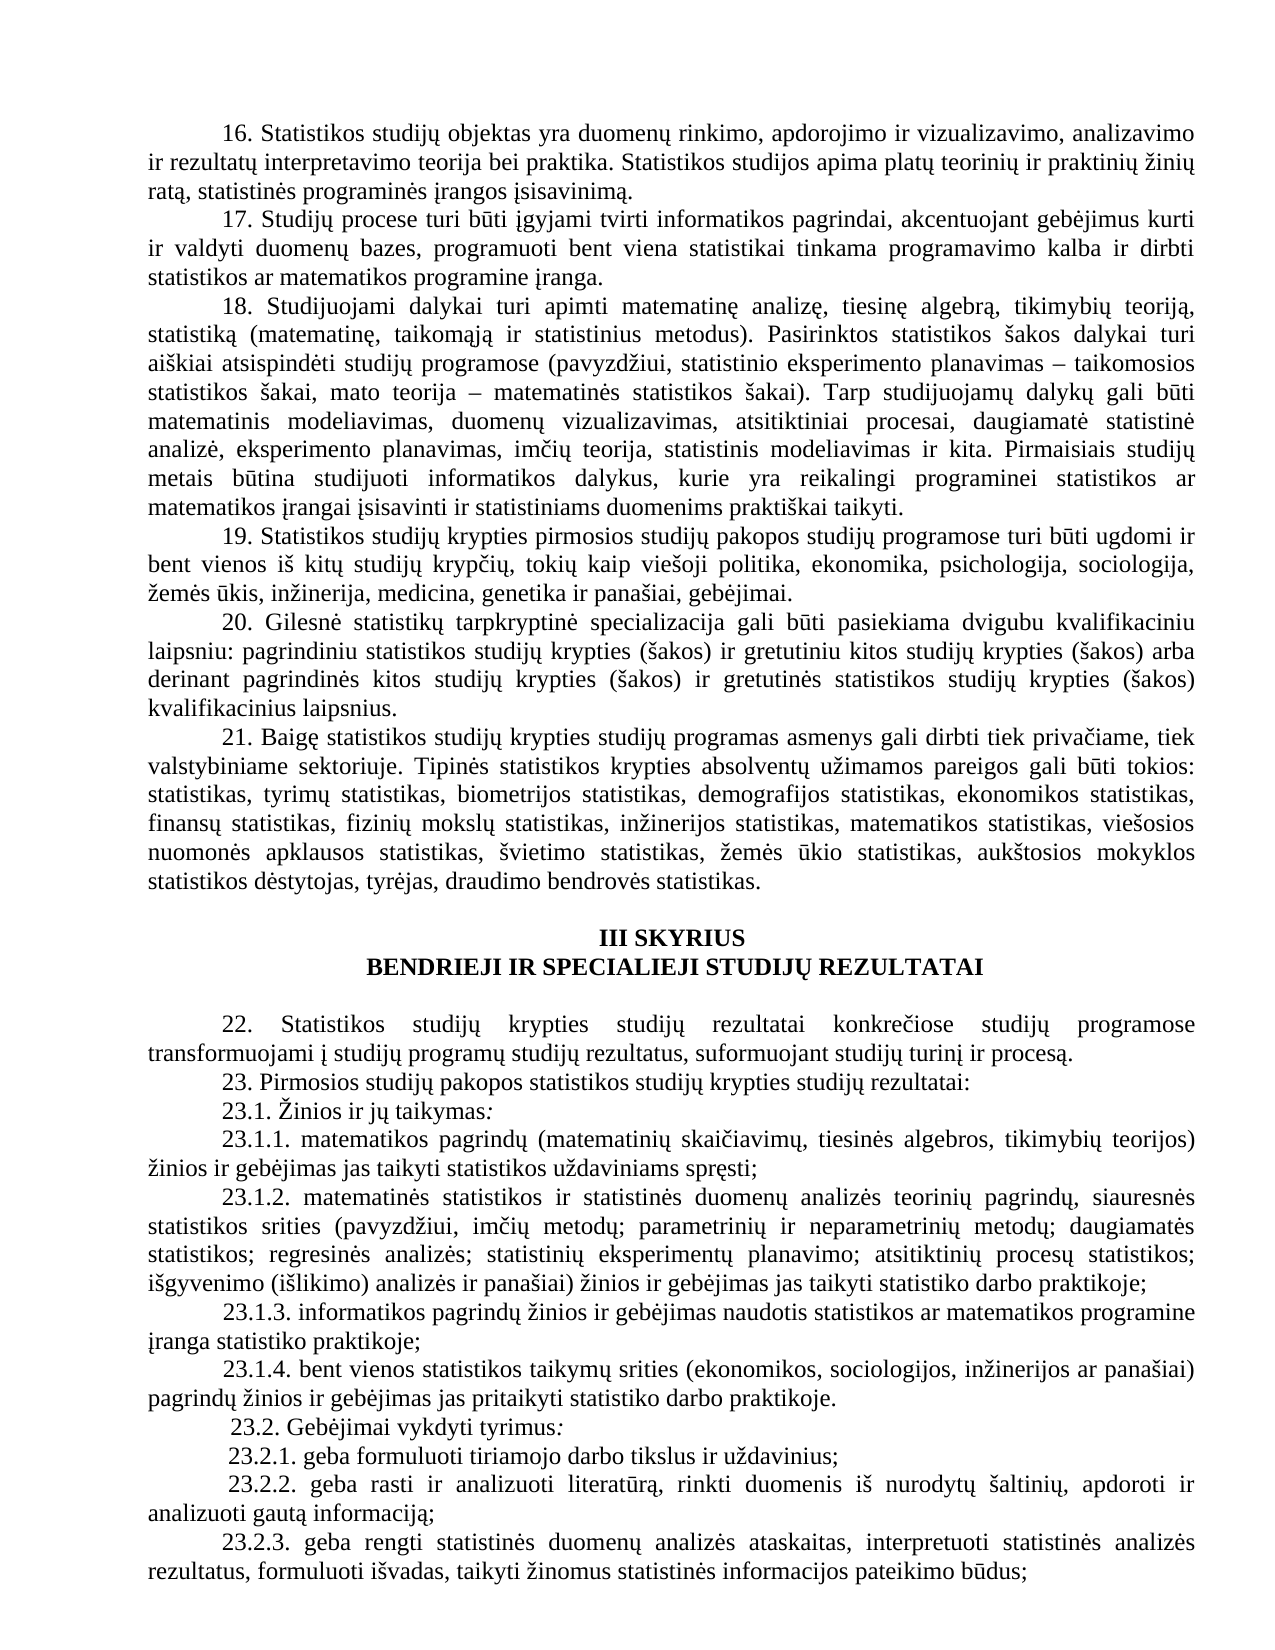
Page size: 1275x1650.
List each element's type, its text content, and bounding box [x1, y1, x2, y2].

text III SKYRIUS [148, 923, 1196, 952]
text 17. Studijų procese turi būti įgyjami tvirti informatikos pagrindai, akcentuojant gebėjimus kurti ir valdyti duomenų bazes, programuoti bent viena statistikai tinkama programavimo kalba ir dirbti statistikos ar matematikos programine įranga. [148, 204, 1196, 291]
text 23.1. Žinios ir jų taikymas: [148, 1096, 1196, 1124]
text 18. Studijuojami dalykai turi apimti matematinę analizę, tiesinę algebrą, tikimybių teoriją, statistiką (matematinę, taikomąją ir statistinius metodus). Pasirinktos statistikos šakos dalykai turi aiškiai atsispindėti studijų programose (pavyzdžiui, statistinio eksperimento planavimas – taikomosios statistikos šakai, mato teorija – matematinės statistikos šakai). Tarp studijuojamų dalykų gali būti matematinis modeliavimas, duomenų vizualizavimas, atsitiktiniai procesai, daugiamatė statistinė analizė, eksperimento planavimas, imčių teorija, statistinis modeliavimas ir kita. Pirmaisiais studijų metais būtina studijuoti informatikos dalykus, kurie yra reikalingi programinei statistikos ar matematikos įrangai įsisavinti ir statistiniams duomenims praktiškai taikyti. [148, 291, 1196, 521]
text BENDRIEJI IR SPECIALIEJI STUDIJŲ REZULTATAI [148, 952, 1196, 981]
text 23. Pirmosios studijų pakopos statistikos studijų krypties studijų rezultatai: [148, 1067, 1196, 1096]
text 23.2.2. geba rasti ir analizuoti literatūrą, rinkti duomenis iš nurodytų šaltinių, apdoroti ir analizuoti gautą informaciją; [148, 1469, 1196, 1527]
text 23.2.3. geba rengti statistinės duomenų analizės ataskaitas, interpretuoti statistinės analizės rezultatus, formuluoti išvadas, taikyti žinomus statistinės informacijos pateikimo būdus; [148, 1527, 1196, 1584]
text 16. Statistikos studijų objektas yra duomenų rinkimo, apdorojimo ir vizualizavimo, analizavimo ir rezultatų interpretavimo teorija bei praktika. Statistikos studijos apima platų teorinių ir praktinių žinių ratą, statistinės programinės įrangos įsisavinimą. [148, 118, 1196, 204]
text 23.1.1. matematikos pagrindų (matematinių skaičiavimų, tiesinės algebros, tikimybių teorijos) žinios ir gebėjimas jas taikyti statistikos uždaviniams spręsti; [148, 1124, 1196, 1182]
text 19. Statistikos studijų krypties pirmosios studijų pakopos studijų programose turi būti ugdomi ir bent vienos iš kitų studijų krypčių, tokių kaip viešoji politika, ekonomika, psichologija, sociologija, žemės ūkis, inžinerija, medicina, genetika ir panašiai, gebėjimai. [148, 521, 1196, 607]
text 22. Statistikos studijų krypties studijų rezultatai konkrečiose studijų programose transformuojami į studijų programų studijų rezultatus, suformuojant studijų turinį ir procesą. [148, 1009, 1196, 1067]
text 23.1.4. bent vienos statistikos taikymų srities (ekonomikos, sociologijos, inžinerijos ar panašiai) pagrindų žinios ir gebėjimas jas pritaikyti statistiko darbo praktikoje. [148, 1354, 1196, 1412]
text 23.2.1. geba formuluoti tiriamojo darbo tikslus ir uždavinius; [228, 1441, 1196, 1469]
text 23.1.3. informatikos pagrindų žinios ir gebėjimas naudotis statistikos ar matematikos programine įranga statistiko praktikoje; [148, 1297, 1196, 1354]
text 20. Gilesnė statistikų tarpkryptinė specializacija gali būti pasiekiama dvigubu kvalifikaciniu laipsniu: pagrindiniu statistikos studijų krypties (šakos) ir gretutiniu kitos studijų krypties (šakos) arba derinant pagrindinės kitos studijų krypties (šakos) ir gretutinės statistikos studijų krypties (šakos) kvalifikacinius laipsnius. [148, 607, 1196, 722]
text 23.2. Gebėjimai vykdyti tyrimus: [230, 1412, 1196, 1441]
text 23.1.2. matematinės statistikos ir statistinės duomenų analizės teorinių pagrindų, siauresnės statistikos srities (pavyzdžiui, imčių metodų; parametrinių ir neparametrinių metodų; daugiamatės statistikos; regresinės analizės; statistinių eksperimentų planavimo; atsitiktinių procesų statistikos; išgyvenimo (išlikimo) analizės ir panašiai) žinios ir gebėjimas jas taikyti statistiko darbo praktikoje; [148, 1182, 1196, 1297]
text 21. Baigę statistikos studijų krypties studijų programas asmenys gali dirbti tiek privačiame, tiek valstybiniame sektoriuje. Tipinės statistikos krypties absolventų užimamos pareigos gali būti tokios: statistikas, tyrimų statistikas, biometrijos statistikas, demografijos statistikas, ekonomikos statistikas, finansų statistikas, fizinių mokslų statistikas, inžinerijos statistikas, matematikos statistikas, viešosios nuomonės apklausos statistikas, švietimo statistikas, žemės ūkio statistikas, aukštosios mokyklos statistikos dėstytojas, tyrėjas, draudimo bendrovės statistikas. [148, 722, 1196, 894]
